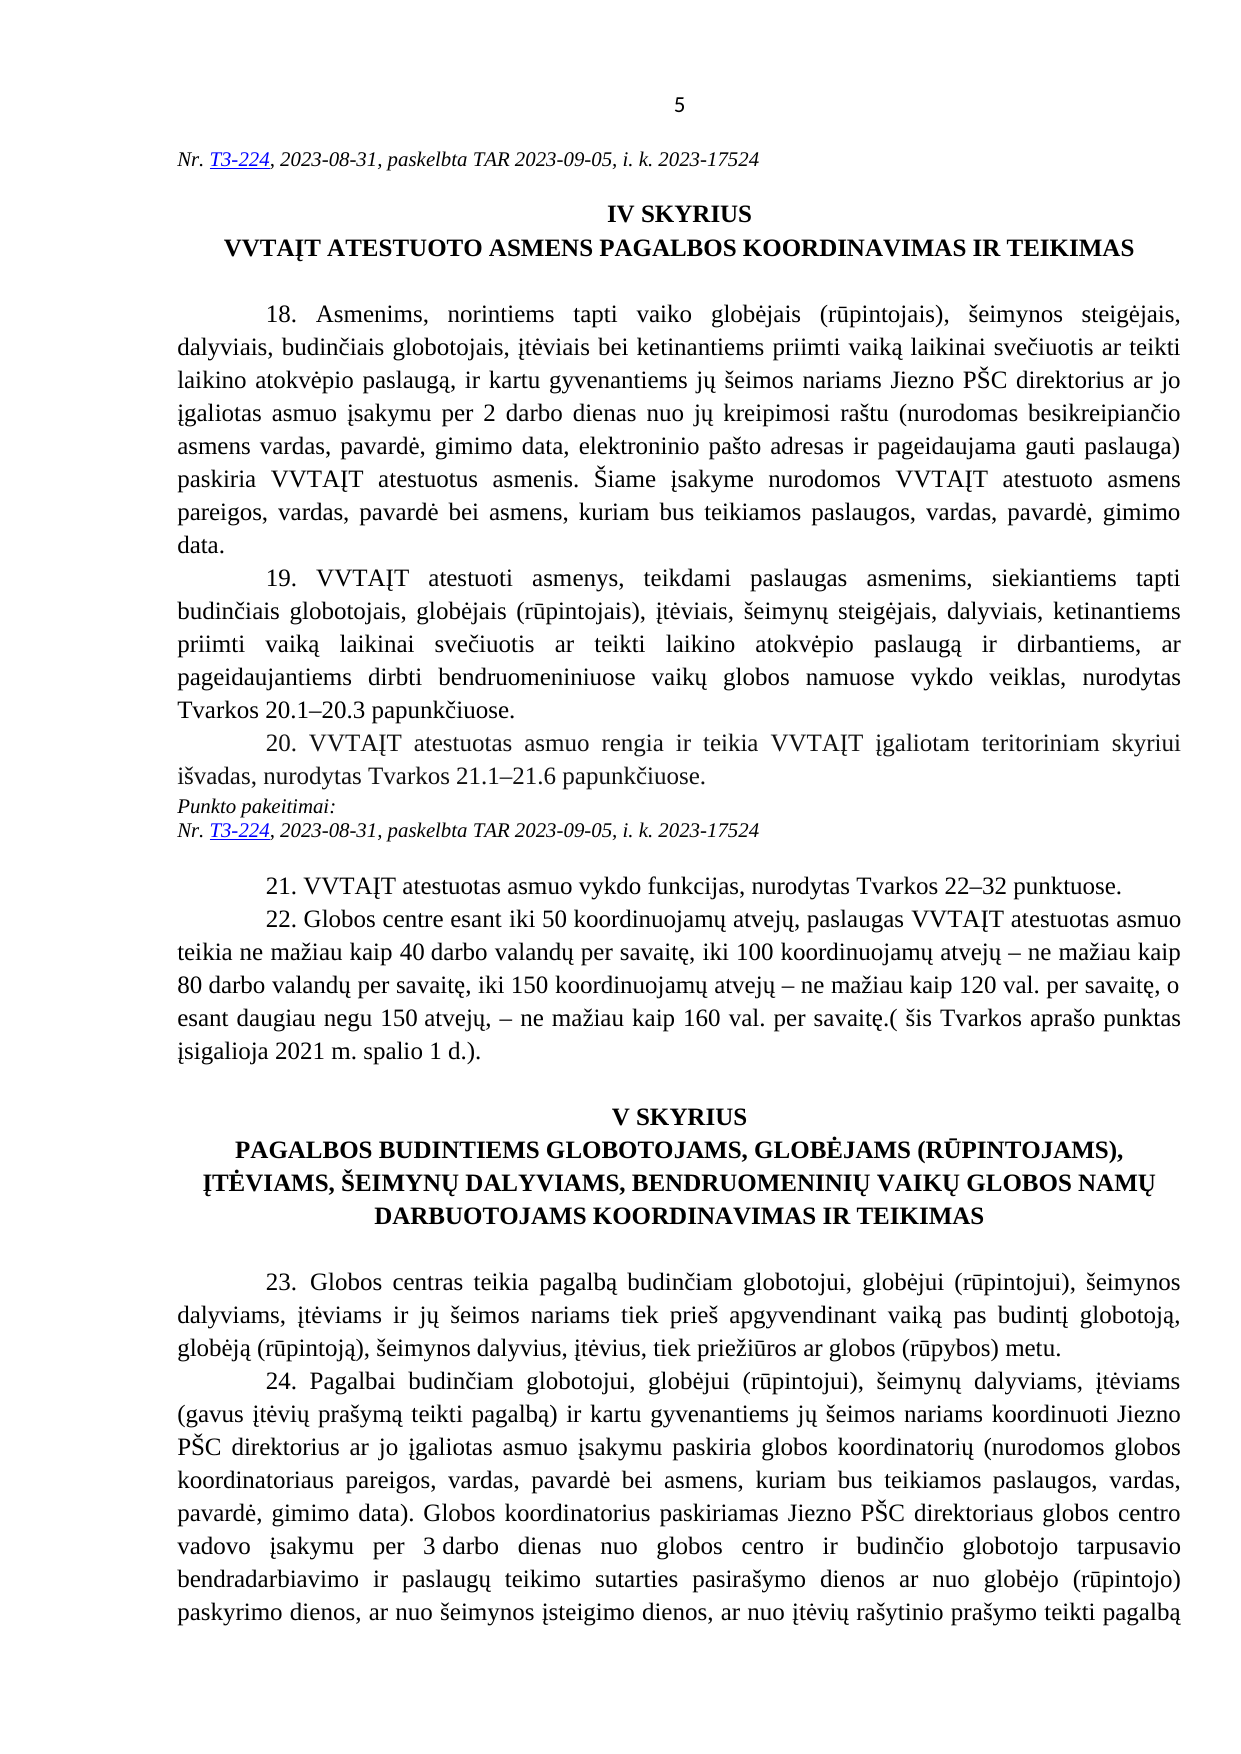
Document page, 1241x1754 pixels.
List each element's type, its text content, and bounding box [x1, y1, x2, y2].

text V SKYRIUS [177, 1102, 1182, 1131]
text 24. Pagalbai budinčiam globotojui, globėjui (rūpintojui), šeimynų dalyviams, įtėviams (gavus įtėvių prašymą teikti pagalbą) ir kartu gyvenantiems jų šeimos nariams koordinuoti Jiezno PŠC direktorius ar jo įgaliotas asmuo įsakymu paskiria globos koordinatorių (nurodomos globos koordinatoriaus pareigos, vardas, pavardė bei asmens, kuriam bus teikiamos paslaugos, vardas, pavardė, gimimo data). Globos koordinatorius paskiriamas Jiezno PŠC direktoriaus globos centro vadovo įsakymu per 3 darbo dienas nuo globos centro ir budinčio globotojo tarpusavio bendradarbiavimo ir paslaugų teikimo sutarties pasirašymo dienos ar nuo globėjo (rūpintojo) paskyrimo dienos, ar nuo šeimynos įsteigimo dienos, ar nuo įtėvių rašytinio prašymo teikti pagalbą [177, 1366, 1182, 1626]
text 21. VVTAĮT atestuotas asmuo vykdo funkcijas, nurodytas Tvarkos 22–32 punktuose. [177, 871, 1182, 899]
text 22. Globos centre esant iki 50 koordinuojamų atvejų, paslaugas VVTAĮT atestuotas asmuo teikia ne mažiau kaip 40 darbo valandų per savaitę, iki 100 koordinuojamų atvejų – ne mažiau kaip 80 darbo valandų per savaitę, iki 150 koordinuojamų atvejų – ne mažiau kaip 120 val. per savaitę, o esant daugiau negu 150 atvejų, – ne mažiau kaip 160 val. per savaitę.( šis Tvarkos aprašo punktas įsigalioja 2021 m. spalio 1 d.). [177, 904, 1182, 1065]
text 20. VVTAĮT atestuotas asmuo rengia ir teikia VVTAĮT įgaliotam teritoriniam skyriui išvadas, nurodytas Tvarkos 21.1–21.6 papunkčiuose. [177, 728, 1182, 790]
text IV SKYRIUS [177, 199, 1182, 228]
text 23. Globos centras teikia pagalbą budinčiam globotojui, globėjui (rūpintojui), šeimynos dalyviams, įtėviams ir jų šeimos nariams tiek prieš apgyvendinant vaiką pas budintį globotoją, globėją (rūpintoją), šeimynos dalyvius, įtėvius, tiek priežiūros ar globos (rūpybos) metu. [177, 1267, 1182, 1362]
text 18. Asmenims, norintiems tapti vaiko globėjais (rūpintojais), šeimynos steigėjais, dalyviais, budinčiais globotojais, įtėviais bei ketinantiems priimti vaiką laikinai svečiuotis ar teikti laikino atokvėpio paslaugą, ir kartu gyvenantiems jų šeimos nariams Jiezno PŠC direktorius ar jo įgaliotas asmuo įsakymu per 2 darbo dienas nuo jų kreipimosi raštu (nurodomas besikreipiančio asmens vardas, pavardė, gimimo data, elektroninio pašto adresas ir pageidaujama gauti paslauga) paskiria VVTAĮT atestuotus asmenis. Šiame įsakyme nurodomos VVTAĮT atestuoto asmens pareigos, vardas, pavardė bei asmens, kuriam bus teikiamos paslaugos, vardas, pavardė, gimimo data. [177, 299, 1182, 558]
text 19. VVTAĮT atestuoti asmenys, teikdami paslaugas asmenims, siekiantiems tapti budinčiais globotojais, globėjais (rūpintojais), įtėviais, šeimynų steigėjais, dalyviais, ketinantiems priimti vaiką laikinai svečiuotis ar teikti laikino atokvėpio paslaugą ir dirbantiems, ar pageidaujantiems dirbti bendruomeniniuose vaikų globos namuose vykdo veiklas, nurodytas Tvarkos 20.1–20.3 papunkčiuose. [177, 563, 1182, 724]
text PAGALBOS BUDINTIEMS GLOBOTOJAMS, GLOBĖJAMS (RŪPINTOJAMS), ĮTĖVIAMS, ŠEIMYNŲ DALYVIAMS, BENDRUOMENINIŲ VAIKŲ GLOBOS NAMŲ DARBUOTOJAMS KOORDINAVIMAS IR TEIKIMAS [177, 1135, 1182, 1230]
text Nr. T3-224, 2023-08-31, paskelbta TAR 2023-09-05, i. k. 2023-17524 [177, 818, 1182, 842]
text VVTAĮT ATESTUOTO ASMENS PAGALBOS KOORDINAVIMAS IR TEIKIMAS [177, 233, 1182, 261]
text Punkto pakeitimai: [177, 794, 1182, 818]
text Nr. T3-224, 2023-08-31, paskelbta TAR 2023-09-05, i. k. 2023-17524 [177, 147, 1182, 171]
